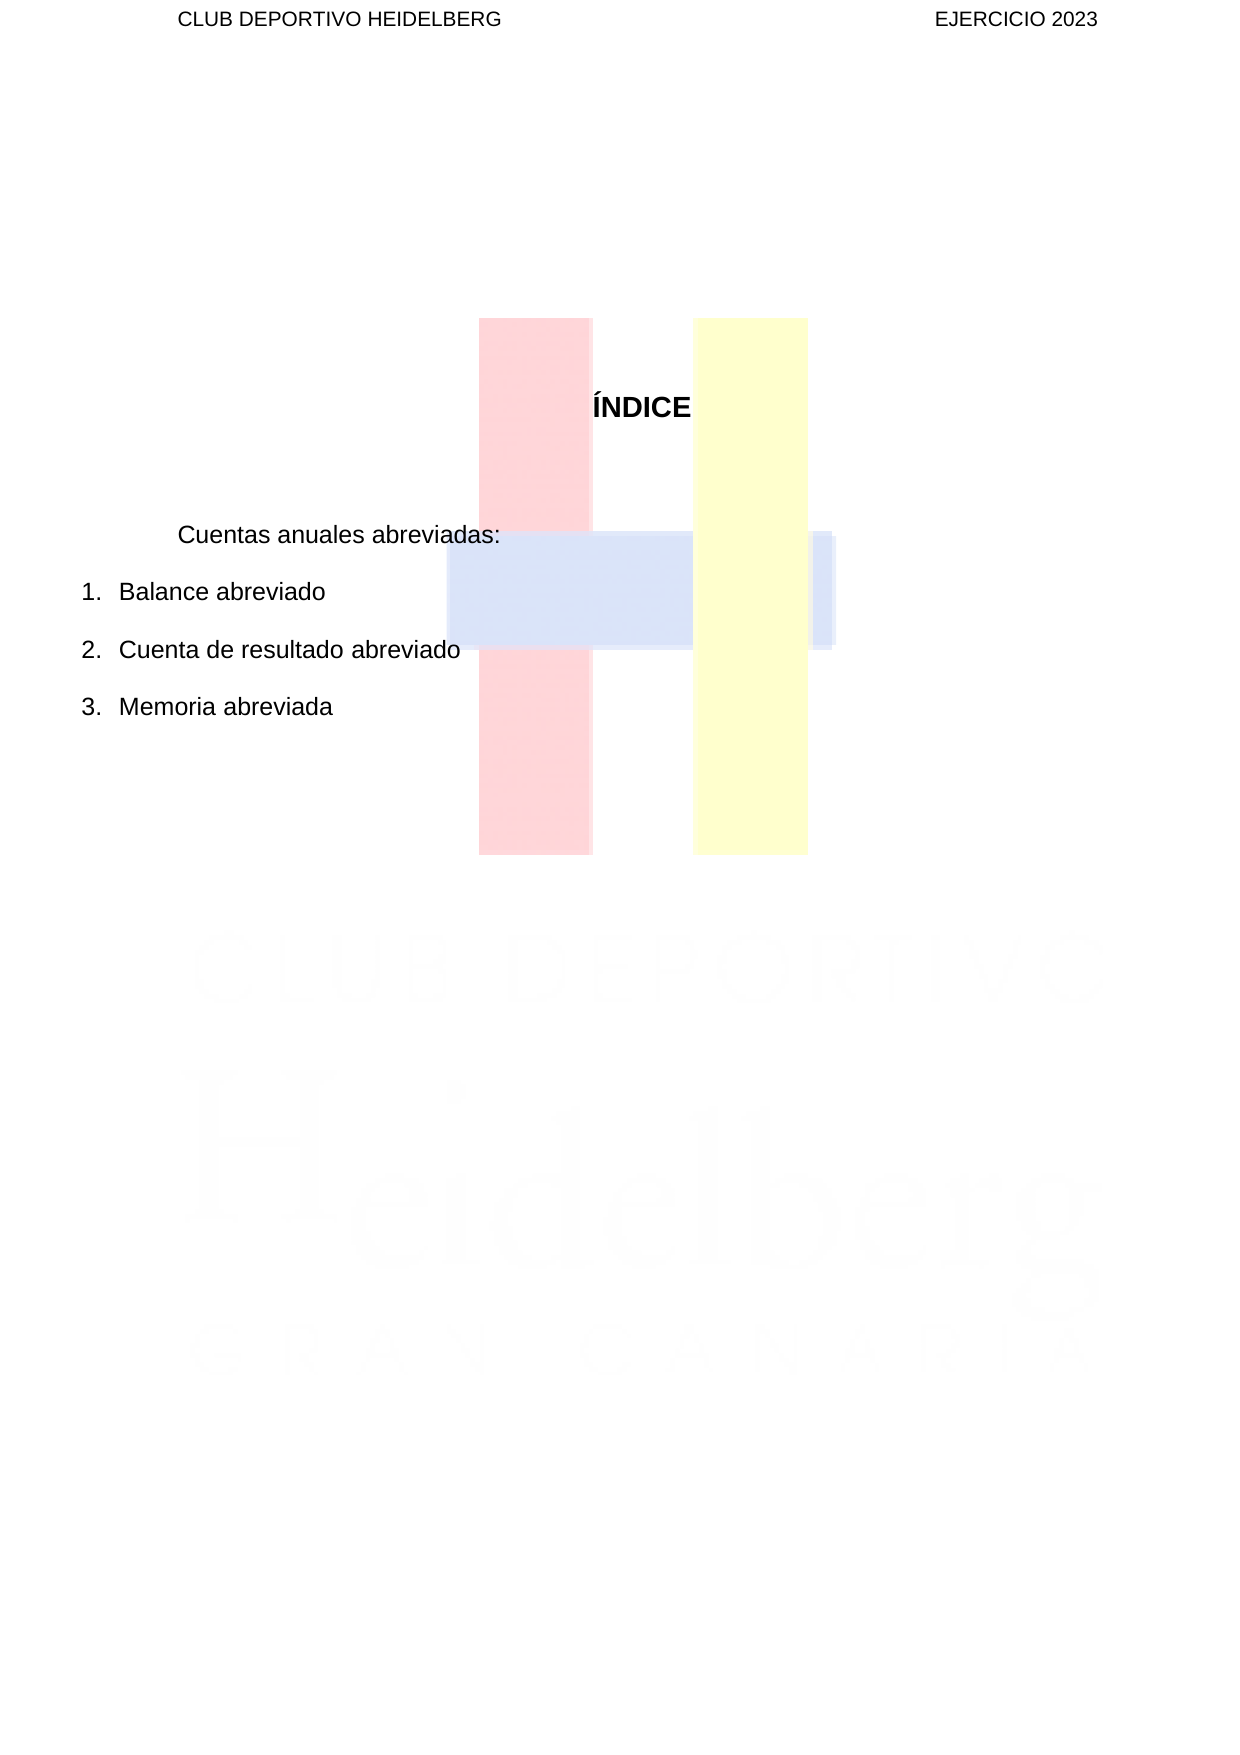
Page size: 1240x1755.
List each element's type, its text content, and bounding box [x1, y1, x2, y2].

list [593, 650, 693, 664]
list Memoria abreviada [81, 692, 479, 721]
text Cuentas anuales abreviadas: [593, 520, 693, 531]
list [837, 577, 1202, 606]
text [808, 391, 1165, 424]
list Cuenta de resultado abreviado [81, 635, 479, 664]
text CLUB DEPORTIVO HEIDELBERG EJERCICIO 2023 [119, 7, 1156, 31]
text Cuentas anuales abreviadas: [808, 520, 1202, 549]
list [593, 692, 693, 721]
list [808, 635, 1202, 664]
text ÍNDICE [593, 391, 693, 424]
list Balance abreviado [81, 577, 446, 606]
text Cuentas anuales abreviadas: [177, 520, 479, 549]
text [119, 391, 479, 424]
list [808, 692, 1202, 721]
